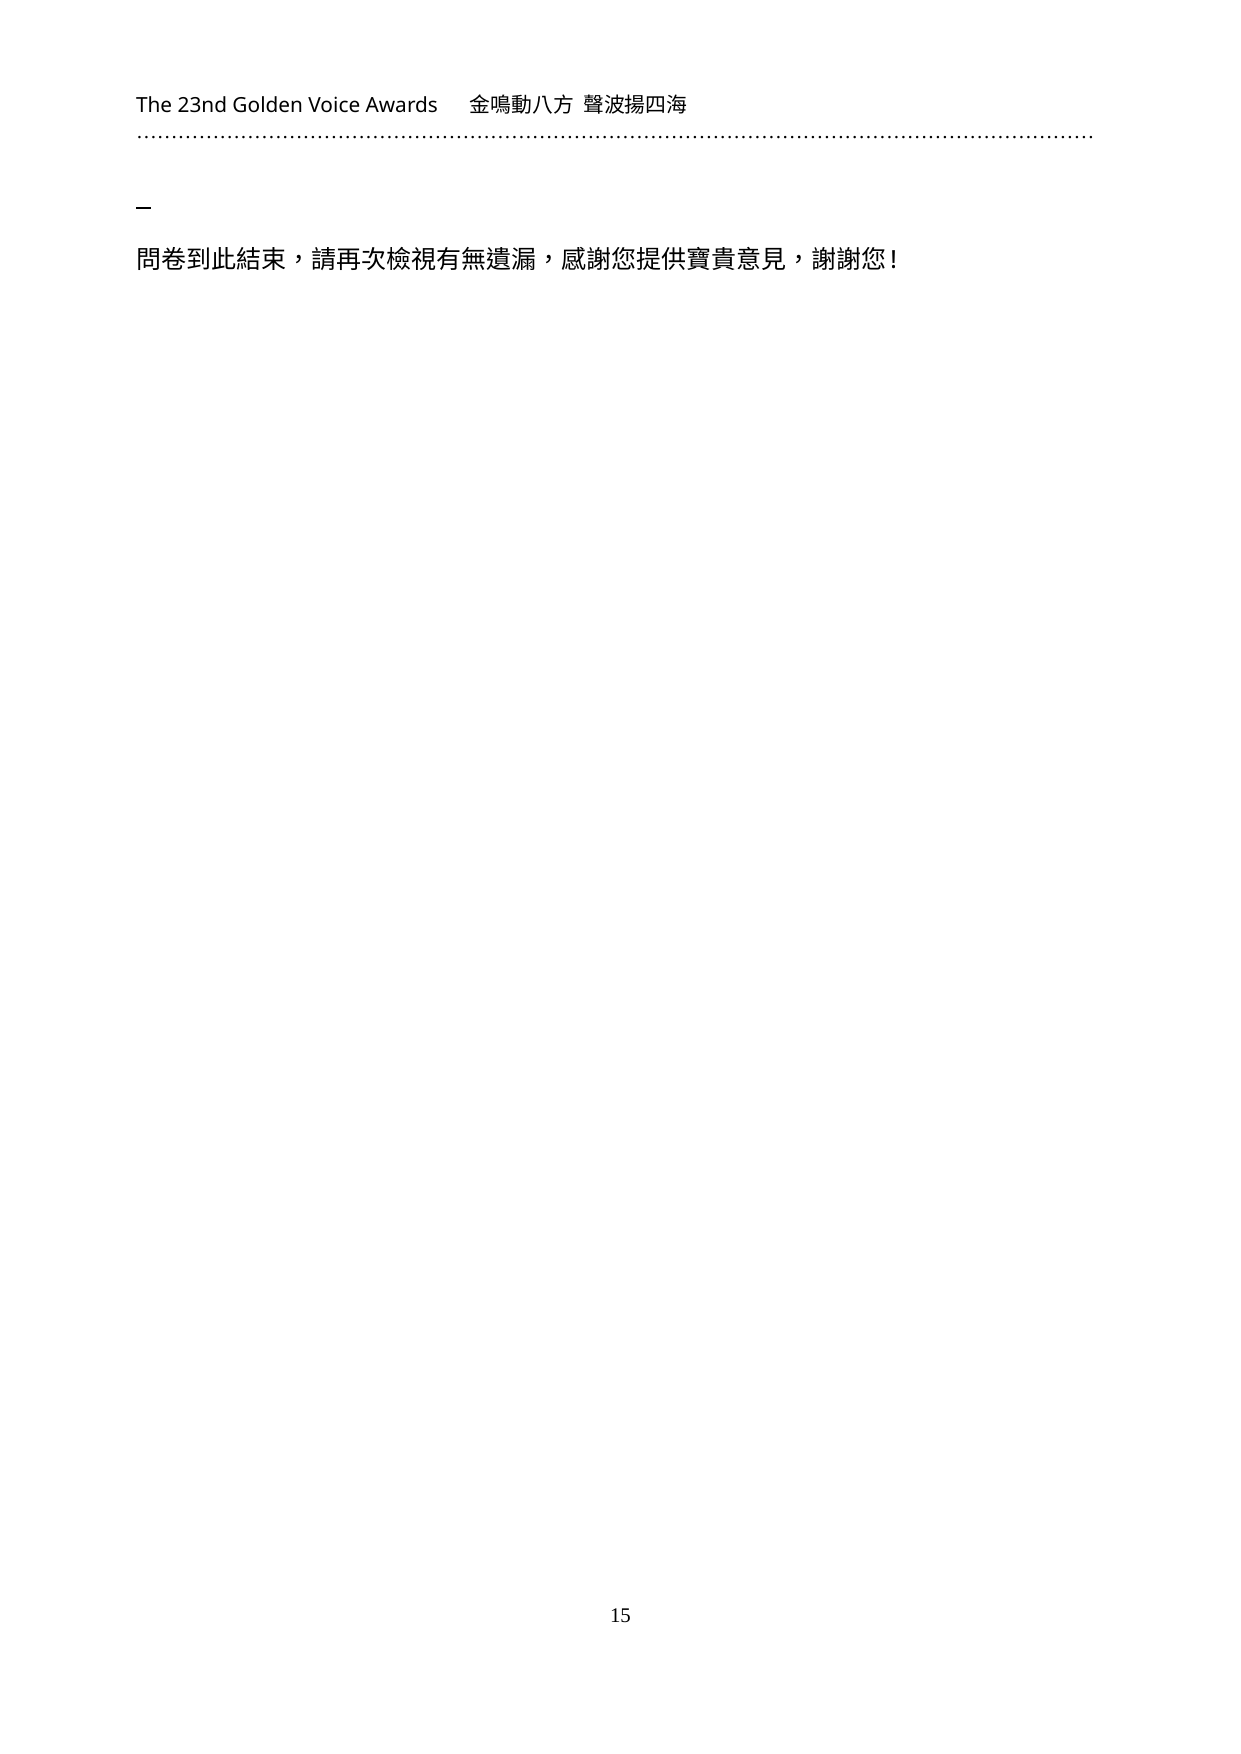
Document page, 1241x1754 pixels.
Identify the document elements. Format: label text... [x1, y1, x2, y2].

text 問卷到此結束，請再次檢視有無遺漏，感謝您提供寶貴意見，謝謝您! [136, 216, 1104, 279]
